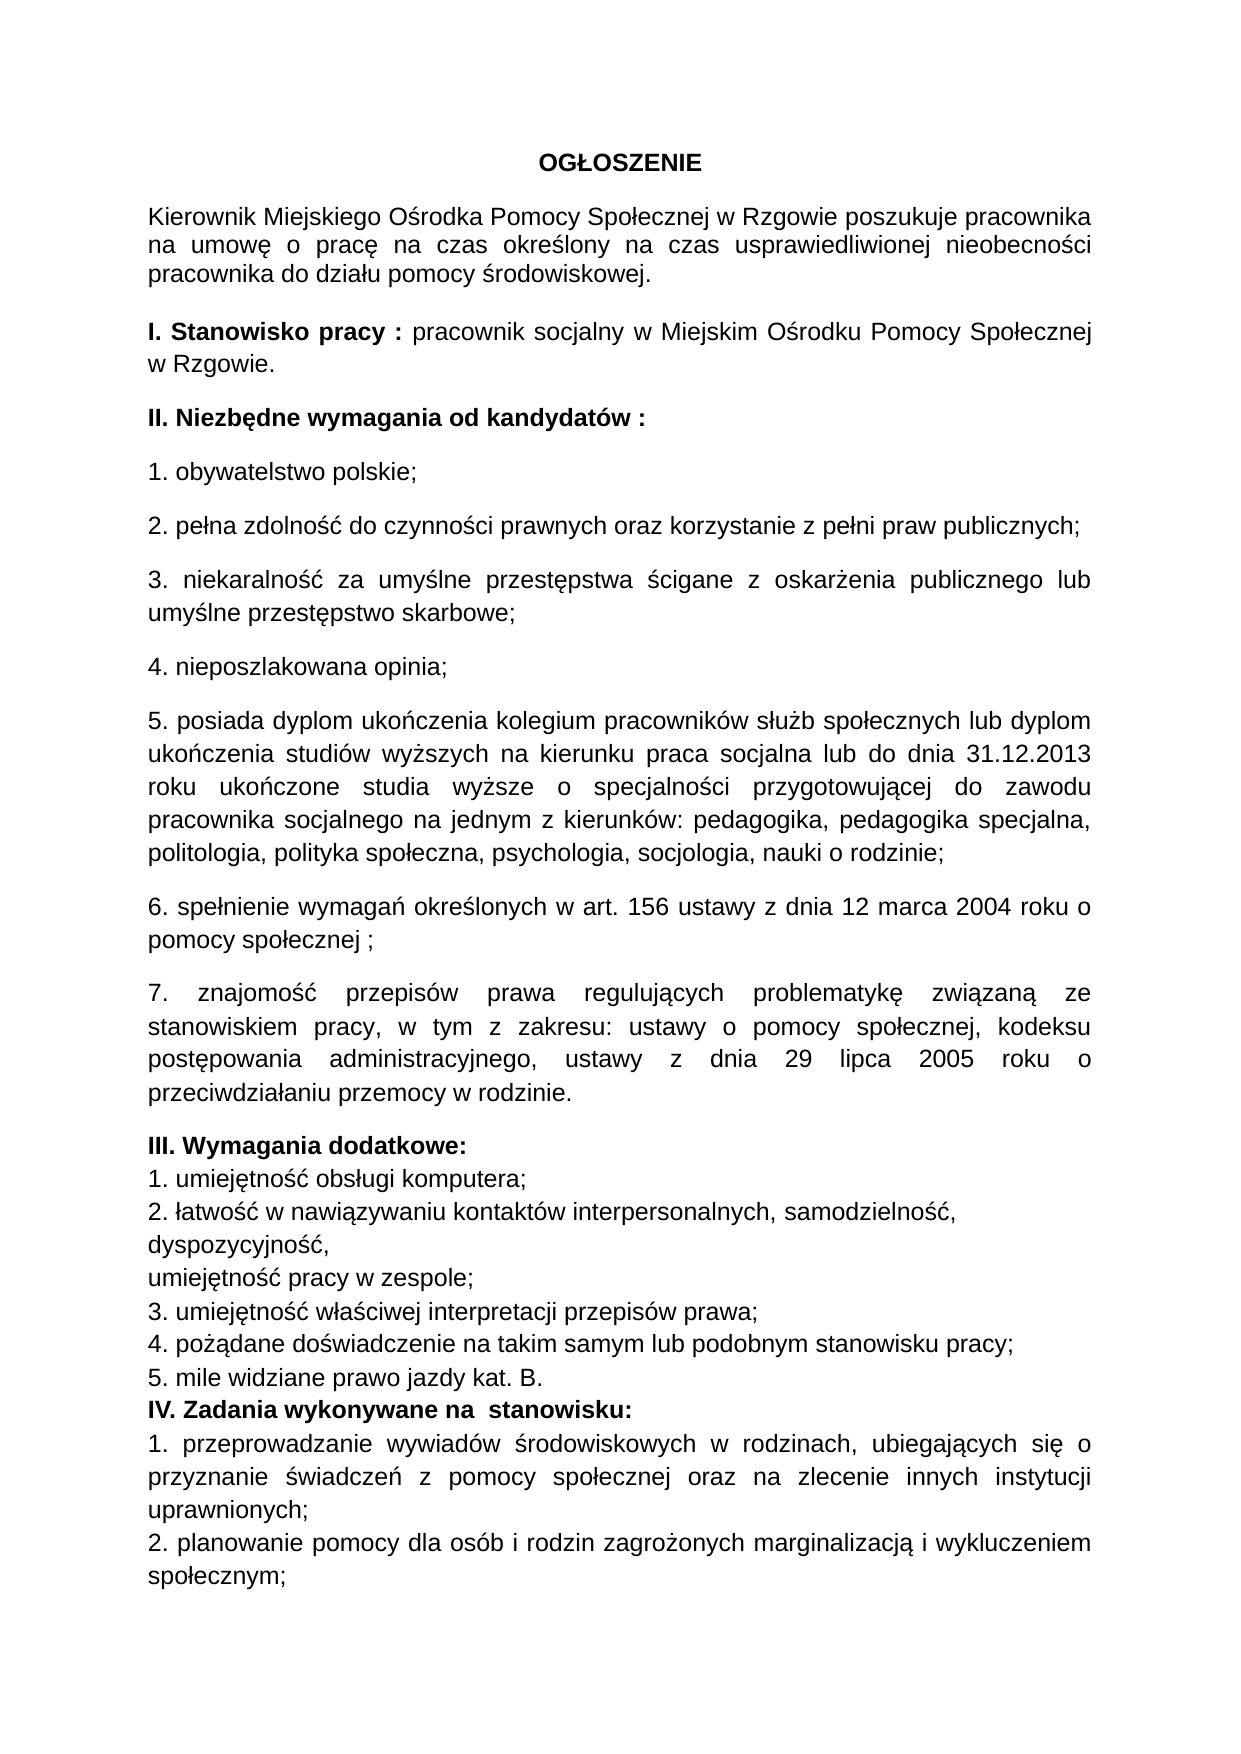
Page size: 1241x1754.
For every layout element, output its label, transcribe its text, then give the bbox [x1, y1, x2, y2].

text Kierownik Miejskiego Ośrodka Pomocy Społecznej w Rzgowie poszukuje pracownika na umowę o pracę na czas określony na czas usprawiedliwionej nieobecności pracownika do działu pomocy środowiskowej. [148, 201, 1093, 288]
text 7. znajomość przepisów prawa regulujących problematykę związaną ze stanowiskiem pracy, w tym z zakresu: ustawy o pomocy społecznej, kodeksu postępowania administracyjnego, ustawy z dnia 29 lipca 2005 roku o przeciwdziałaniu przemocy w rodzinie. [148, 978, 1093, 1106]
text 2. łatwość w nawiązywaniu kontaktów interpersonalnych, samodzielność, dyspozycyjność, [148, 1197, 1093, 1259]
text 4. nieposzlakowana opinia; [148, 652, 1093, 681]
text OGŁOSZENIE [148, 148, 1093, 176]
text 2. pełna zdolność do czynności prawnych oraz korzystanie z pełni praw publicznych; [148, 511, 1093, 540]
list 1. przeprowadzanie wywiadów środowiskowych w rodzinach, ubiegających się o przyznanie świadczeń z pomocy społecznej oraz na zlecenie innych instytucji uprawnionych; [148, 1428, 1093, 1523]
text 3. niekaralność za umyślne przestępstwa ścigane z oskarżenia publicznego lub umyślne przestępstwo skarbowe; [148, 565, 1093, 627]
text 1. obywatelstwo polskie; [148, 457, 1093, 486]
text 1. umiejętność obsługi komputera; [148, 1164, 1093, 1193]
text I. Stanowisko pracy : pracownik socjalny w Miejskim Ośrodku Pomocy Społecznej w Rzgowie. [148, 316, 1093, 378]
list 2. planowanie pomocy dla osób i rodzin zagrożonych marginalizacją i wykluczeniem społecznym; [148, 1528, 1093, 1589]
text umiejętność pracy w zespole; [148, 1263, 1093, 1292]
text 5. posiada dyplom ukończenia kolegium pracowników służb społecznych lub dyplom ukończenia studiów wyższych na kierunku praca socjalna lub do dnia 31.12.2013 roku ukończone studia wyższe o specjalności przygotowującej do zawodu pracownika socjalnego na jednym z kierunków: pedagogika, pedagogika specjalna, politologia, polityka społeczna, psychologia, socjologia, nauki o rodzinie; [148, 706, 1093, 866]
text 4. pożądane doświadczenie na takim samym lub podobnym stanowisku pracy; [148, 1329, 1093, 1358]
list IV. Zadania wykonywane na stanowisku: [148, 1396, 1093, 1424]
text 3. umiejętność właściwej interpretacji przepisów prawa; [148, 1296, 1093, 1325]
text II. Niezbędne wymagania od kandydatów : [148, 403, 1093, 432]
text III. Wymagania dodatkowe: [148, 1131, 1093, 1160]
text 6. spełnienie wymagań określonych w art. 156 ustawy z dnia 12 marca 2004 roku o pomocy społecznej ; [148, 892, 1093, 953]
text 5. mile widziane prawo jazdy kat. B. [148, 1362, 1093, 1391]
